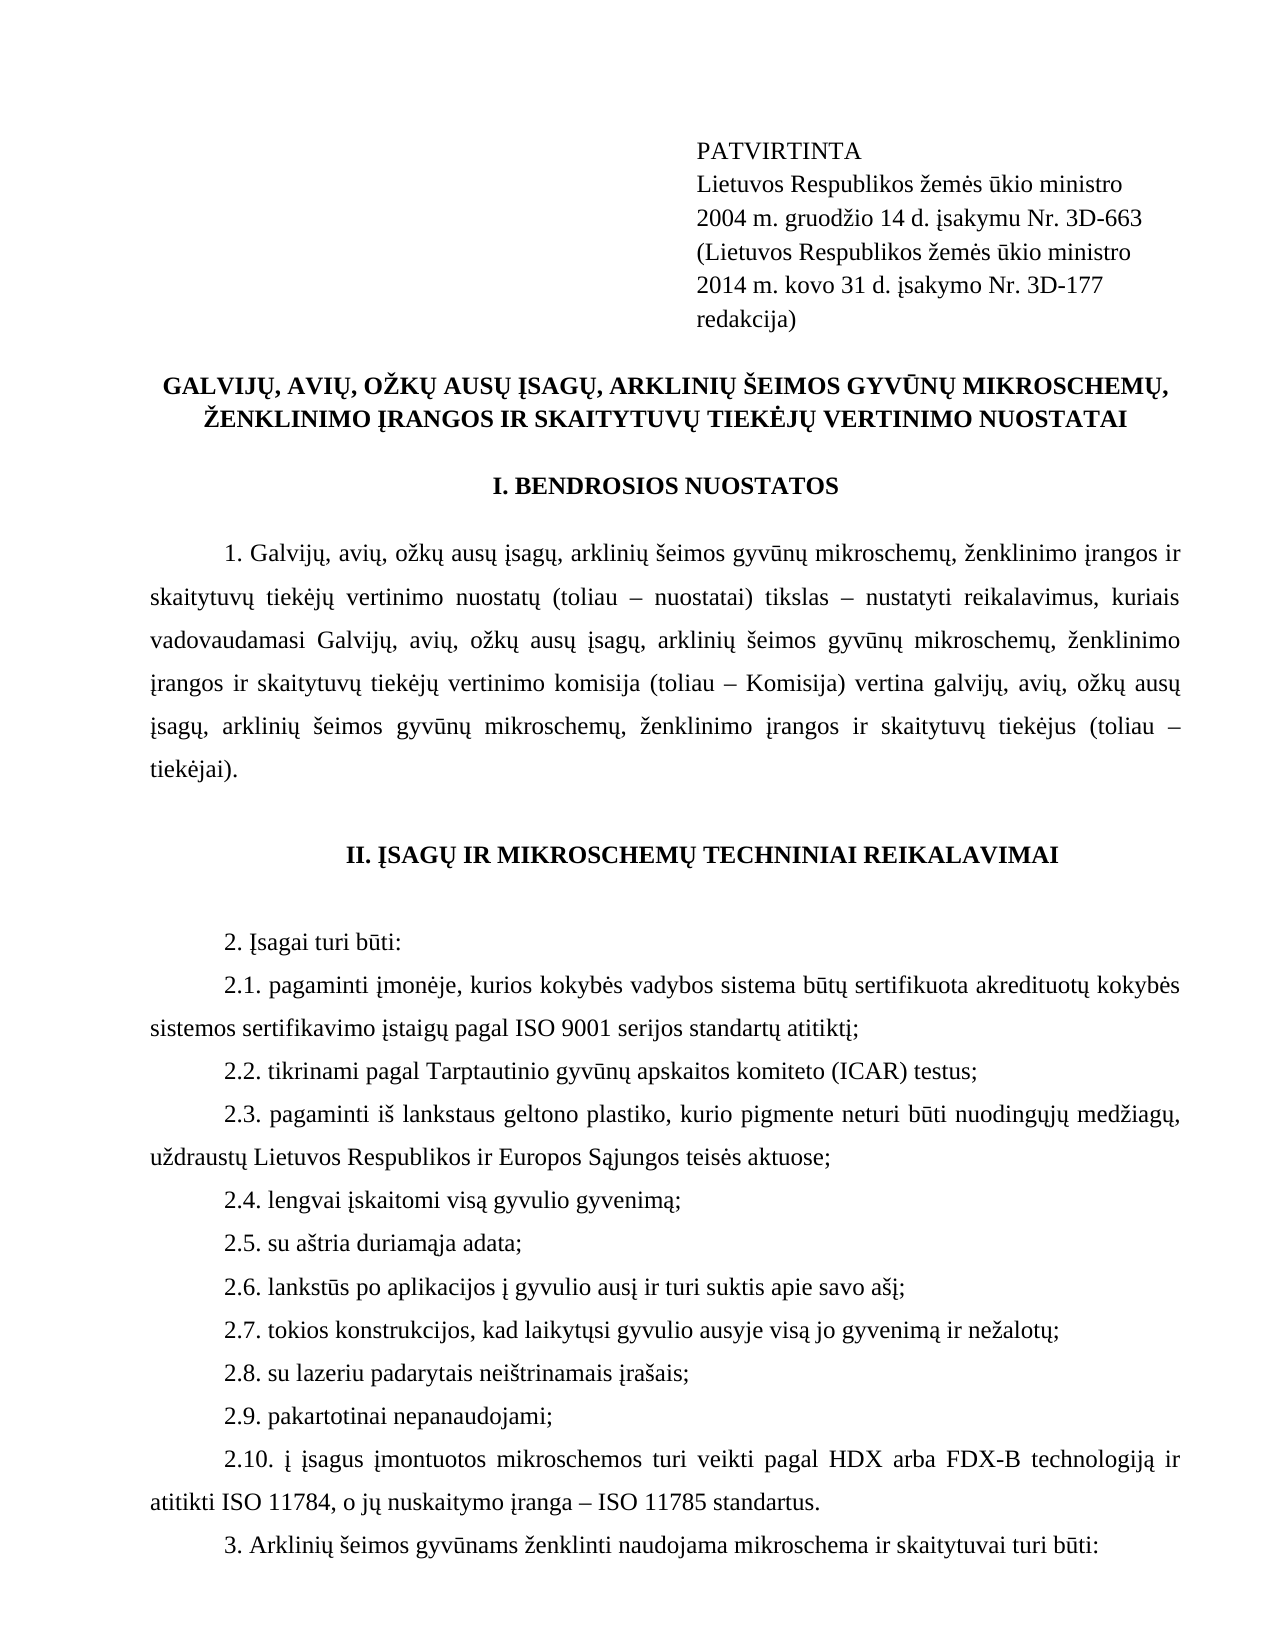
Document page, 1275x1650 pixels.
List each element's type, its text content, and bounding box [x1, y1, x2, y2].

text 2.7. tokios konstrukcijos, kad laikytųsi gyvulio ausyje visą jo gyvenimą ir nežalotų; [150, 1315, 1181, 1343]
text 2.2. tikrinami pagal Tarptautinio gyvūnų apskaitos komiteto (ICAR) testus; [150, 1056, 1181, 1085]
text (Lietuvos Respublikos žemės ūkio ministro [696, 237, 1181, 265]
text 2.8. su lazeriu padarytais neištrinamais įrašais; [150, 1358, 1181, 1387]
text GALVIJŲ, AVIŲ, OŽKŲ AUSŲ ĮSAGŲ, ARKLINIŲ ŠEIMOS GYVŪNŲ MIKROSCHEMŲ, [150, 371, 1181, 399]
text 2.10. į įsagus įmontuotos mikroschemos turi veikti pagal HDX arba FDX-B technologiją ir atitikti ISO 11784, o jų nuskaitymo įranga – ISO 11785 standartus. [150, 1444, 1181, 1516]
text PATVIRTINTA [696, 136, 1181, 165]
text 2014 m. kovo 31 d. įsakymo Nr. 3D-177 [696, 270, 1181, 299]
text I. BENDROSIOS NUOSTATOS [150, 471, 1181, 500]
text 2.6. lankstūs po aplikacijos į gyvulio ausį ir turi suktis apie savo ašį; [150, 1272, 1181, 1300]
text 2.3. pagaminti iš lankstaus geltono plastiko, kurio pigmente neturi būti nuodingųjų medžiagų, uždraustų Lietuvos Respublikos ir Europos Sąjungos teisės aktuose; [150, 1099, 1181, 1171]
text 3. Arklinių šeimos gyvūnams ženklinti naudojama mikroschema ir skaitytuvai turi būti: [150, 1530, 1181, 1559]
text 2.4. lengvai įskaitomi visą gyvulio gyvenimą; [150, 1185, 1181, 1214]
text redakcija) [696, 304, 1181, 332]
text 1. Galvijų, avių, ožkų ausų įsagų, arklinių šeimos gyvūnų mikroschemų, ženklinimo įrangos ir skaitytuvų tiekėjų vertinimo nuostatų (toliau – nuostatai) tikslas – nustatyti reikalavimus, kuriais vadovaudamasi Galvijų, avių, ožkų ausų įsagų, arklinių šeimos gyvūnų mikroschemų, ženklinimo įrangos ir skaitytuvų tiekėjų vertinimo komisija (toliau – Komisija) vertina galvijų, avių, ožkų ausų įsagų, arklinių šeimos gyvūnų mikroschemų, ženklinimo įrangos ir skaitytuvų tiekėjus (toliau – tiekėjai). [150, 538, 1181, 783]
text 2004 m. gruodžio 14 d. įsakymu Nr. 3D-663 [696, 203, 1181, 232]
text 2. Įsagai turi būti: [150, 927, 1181, 955]
text ŽENKLINIMO ĮRANGOS IR SKAITYTUVŲ TIEKĖJŲ VERTINIMO NUOSTATAI [150, 404, 1181, 433]
text 2.9. pakartotinai nepanaudojami; [150, 1401, 1181, 1430]
text 2.5. su aštria duriamąja adata; [150, 1228, 1181, 1257]
text II. ĮSAGŲ IR MIKROSCHEMŲ TECHNINIAI REIKALAVIMAI [150, 840, 1181, 869]
text Lietuvos Respublikos žemės ūkio ministro [696, 169, 1181, 198]
text 2.1. pagaminti įmonėje, kurios kokybės vadybos sistema būtų sertifikuota akredituotų kokybės sistemos sertifikavimo įstaigų pagal ISO 9001 serijos standartų atitiktį; [150, 970, 1181, 1042]
